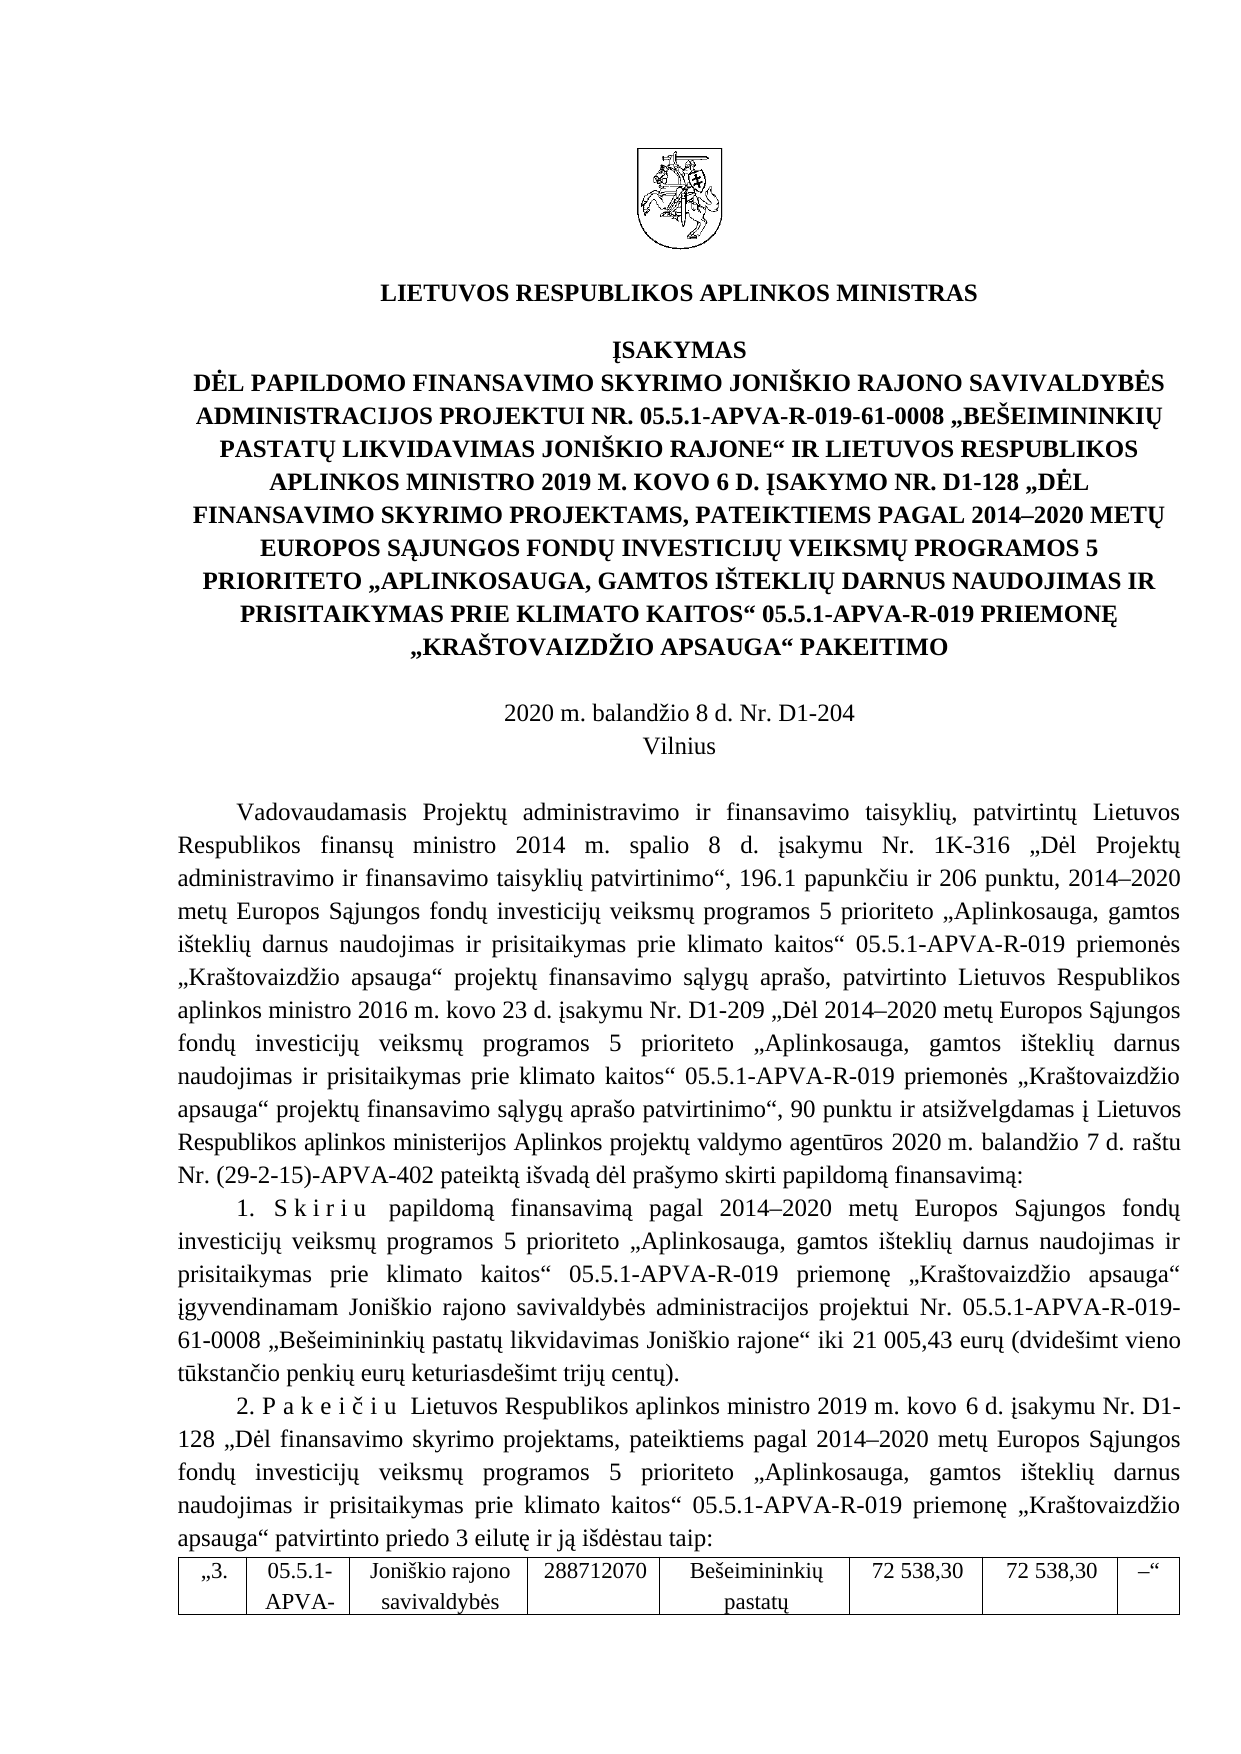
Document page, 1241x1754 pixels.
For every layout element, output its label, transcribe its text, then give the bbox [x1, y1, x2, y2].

table_header Joniškio rajono savivaldybės [350, 1558, 527, 1614]
table_header 72 538,30 [983, 1558, 1117, 1614]
text Vadovaudamasis Projektų administravimo ir finansavimo taisyklių, patvirtintų Lietuvos Respublikos finansų ministro 2014 m. spalio 8 d. įsakymu Nr. 1K-316 „Dėl Projektų administravimo ir finansavimo taisyklių patvirtinimo“, 196.1 papunkčiu ir 206 punktu, 2014–2020 metų Europos Sąjungos fondų investicijų veiksmų programos 5 prioriteto „Aplinkosauga, gamtos išteklių darnus naudojimas ir prisitaikymas prie klimato kaitos“ 05.5.1-APVA-R-019 priemonės „Kraštovaizdžio apsauga“ projektų finansavimo sąlygų aprašo, patvirtinto Lietuvos Respublikos aplinkos ministro 2016 m. kovo 23 d. įsakymu Nr. D1-209 „Dėl 2014–2020 metų Europos Sąjungos fondų investicijų veiksmų programos 5 prioriteto „Aplinkosauga, gamtos išteklių darnus naudojimas ir prisitaikymas prie klimato kaitos“ 05.5.1-APVA-R-019 priemonės „Kraštovaizdžio apsauga“ projektų finansavimo sąlygų aprašo patvirtinimo“, 90 punktu ir atsižvelgdamas į Lietuvos Respublikos aplinkos ministerijos Aplinkos projektų valdymo agentūros 2020 m. balandžio 7 d. raštu Nr. (29-2-15)-APVA-402 pateiktą išvadą dėl prašymo skirti papildomą finansavimą: [177, 797, 1181, 1189]
table_header Bešeimininkių pastatų [660, 1558, 849, 1614]
table_header „3. [179, 1558, 246, 1614]
text LIETUVOS RESPUBLIKOS APLINKOS MINISTRAS [177, 278, 1181, 306]
text Vilnius [177, 731, 1181, 760]
text DĖL PAPILDOMO FINANSAVIMO SKYRIMO joniškio rajono savivaldybės administracijos PROJEKTUI NR. 05.5.1-APVA-R-019-61-0008 „bešeimininkių pastatų likvidavimas joniškio rajone“ IR LIETUVOS RESPUBLIKOS APLINKOS MINISTRO 2019 M. kovo 6 D. ĮSAKYMO NR. D1-128 „DĖL FINANSAVIMO SKYRIMO PROJEKTAMS, pateiktIEMS PAGAL 2014–2020 Metų EUROPOS SĄJUNGOS FONDŲ INVESTICIJŲ VEIKSMŲ PROGRAMOS 5 PRIORITETO „APLINKOSAUGA, GAMTOS IŠTEKLIŲ DARNUS NAUDOJIMAS IR PRISITAIKYMAS PRIE KLIMATO KAITOS“ 05.5.1-APVA-R-019 PRIEMONĘ „KRAŠTOVAIZDŽIO APSAUGA“ PAKEITIMO [177, 368, 1181, 661]
text 2. P a k e i č i u Lietuvos Respublikos aplinkos ministro 2019 m. kovo 6 d. įsakymu Nr. D1-128 „Dėl finansavimo skyrimo projektams, pateiktiems pagal 2014–2020 metų Europos Sąjungos fondų investicijų veiksmų programos 5 prioriteto „Aplinkosauga, gamtos išteklių darnus naudojimas ir prisitaikymas prie klimato kaitos“ 05.5.1-APVA-R-019 priemonę „Kraštovaizdžio apsauga“ patvirtinto priedo 3 eilutę ir ją išdėstau taip: [177, 1391, 1181, 1552]
text 1. Skiriu papildomą finansavimą pagal 2014–2020 metų Europos Sąjungos fondų investicijų veiksmų programos 5 prioriteto „Aplinkosauga, gamtos išteklių darnus naudojimas ir prisitaikymas prie klimato kaitos“ 05.5.1-APVA-R-019 priemonę „Kraštovaizdžio apsauga“ įgyvendinamam Joniškio rajono savivaldybės administracijos projektui Nr. 05.5.1-APVA-R-019-61-0008 „Bešeimininkių pastatų likvidavimas Joniškio rajone“ iki 21 005,43 eurų (dvidešimt vieno tūkstančio penkių eurų keturiasdešimt trijų centų). [177, 1193, 1181, 1387]
text 2020 m. balandžio 8 d. Nr. D1-204 [177, 698, 1181, 727]
text ĮSAKYMAS [177, 335, 1181, 363]
table_header 72 538,30 [850, 1558, 982, 1614]
table_header 05.5.1-APVA- [247, 1558, 349, 1614]
table_header 288712070 [528, 1558, 659, 1614]
table_header –“ [1118, 1558, 1179, 1614]
